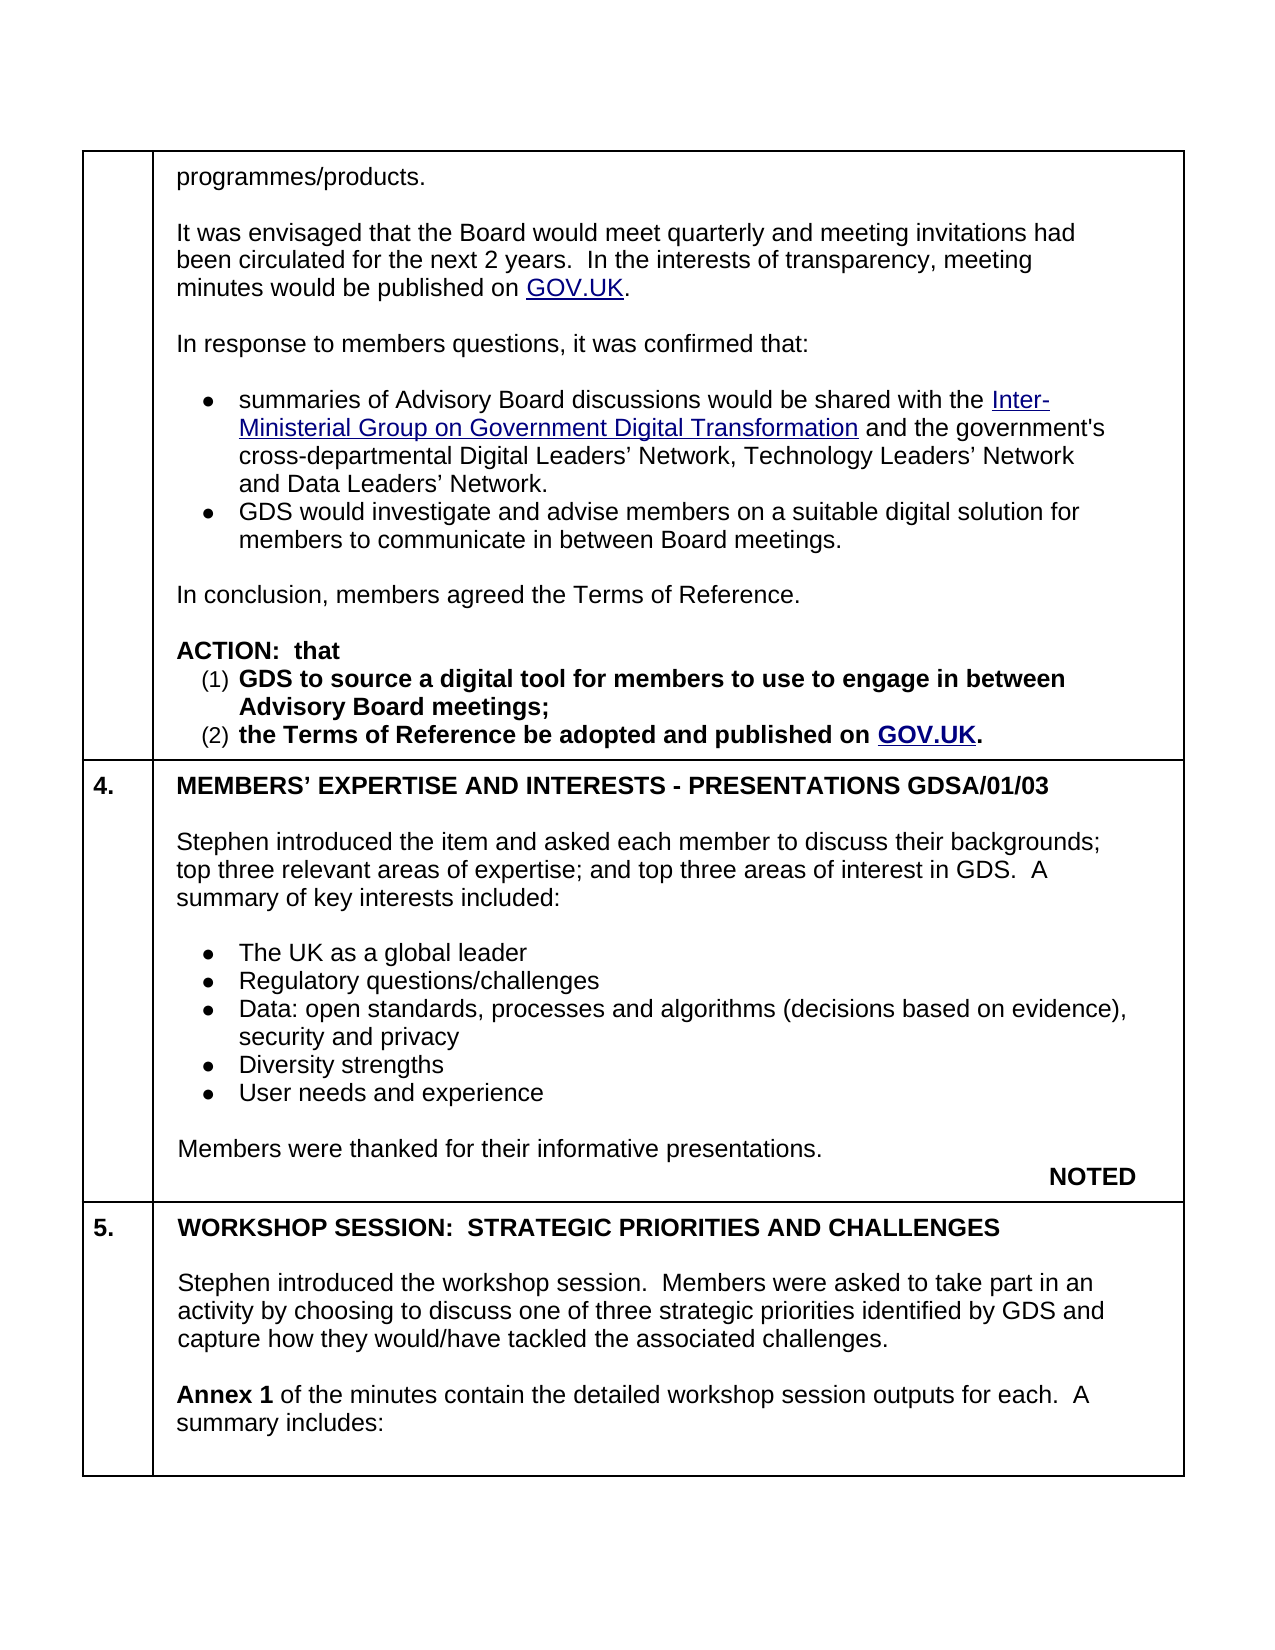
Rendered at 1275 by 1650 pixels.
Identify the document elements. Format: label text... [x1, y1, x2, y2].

table_cell 4. [84, 761, 152, 1201]
table_cell MEMBERS’ EXPERTISE AND INTERESTS - PRESENTATIONS GDSA/01/03 Stephen introduced the item and asked each member to discuss their backgrounds; top three relevant areas of expertise; and top three areas of interest in GDS. A summary of key interests included: The UK as a global leader Regulatory questions/challenges Data: open standards, processes and algorithms (decisions based on evidence), security and privacy Diversity strengths User needs and experience Members were thanked for their informative presentations. NOTED [154, 761, 1183, 1201]
table_cell WORKSHOP SESSION: STRATEGIC PRIORITIES AND CHALLENGES Stephen introduced the workshop session. Members were asked to take part in an activity by choosing to discuss one of three strategic priorities identified by GDS and capture how they would/have tackled the associated challenges. Annex 1 of the minutes contain the detailed workshop session outputs for each. A summary includes: [154, 1203, 1183, 1475]
table_cell 5. [84, 1203, 152, 1475]
table_cell programmes/products. It was envisaged that the Board would meet quarterly and meeting invitations had been circulated for the next 2 years. In the interests of transparency, meeting minutes would be published on GOV.UK. In response to members questions, it was confirmed that: summaries of Advisory Board discussions would be shared with the Inter-Ministerial Group on Government Digital Transformation and the government's cross-departmental Digital Leaders’ Network, Technology Leaders’ Network and Data Leaders’ Network. GDS would investigate and advise members on a suitable digital solution for members to communicate in between Board meetings. In conclusion, members agreed the Terms of Reference. ACTION: that GDS to source a digital tool for members to use to engage in between Advisory Board meetings; the Terms of Reference be adopted and published on GOV.UK. [154, 152, 1183, 759]
table_cell [84, 152, 152, 759]
